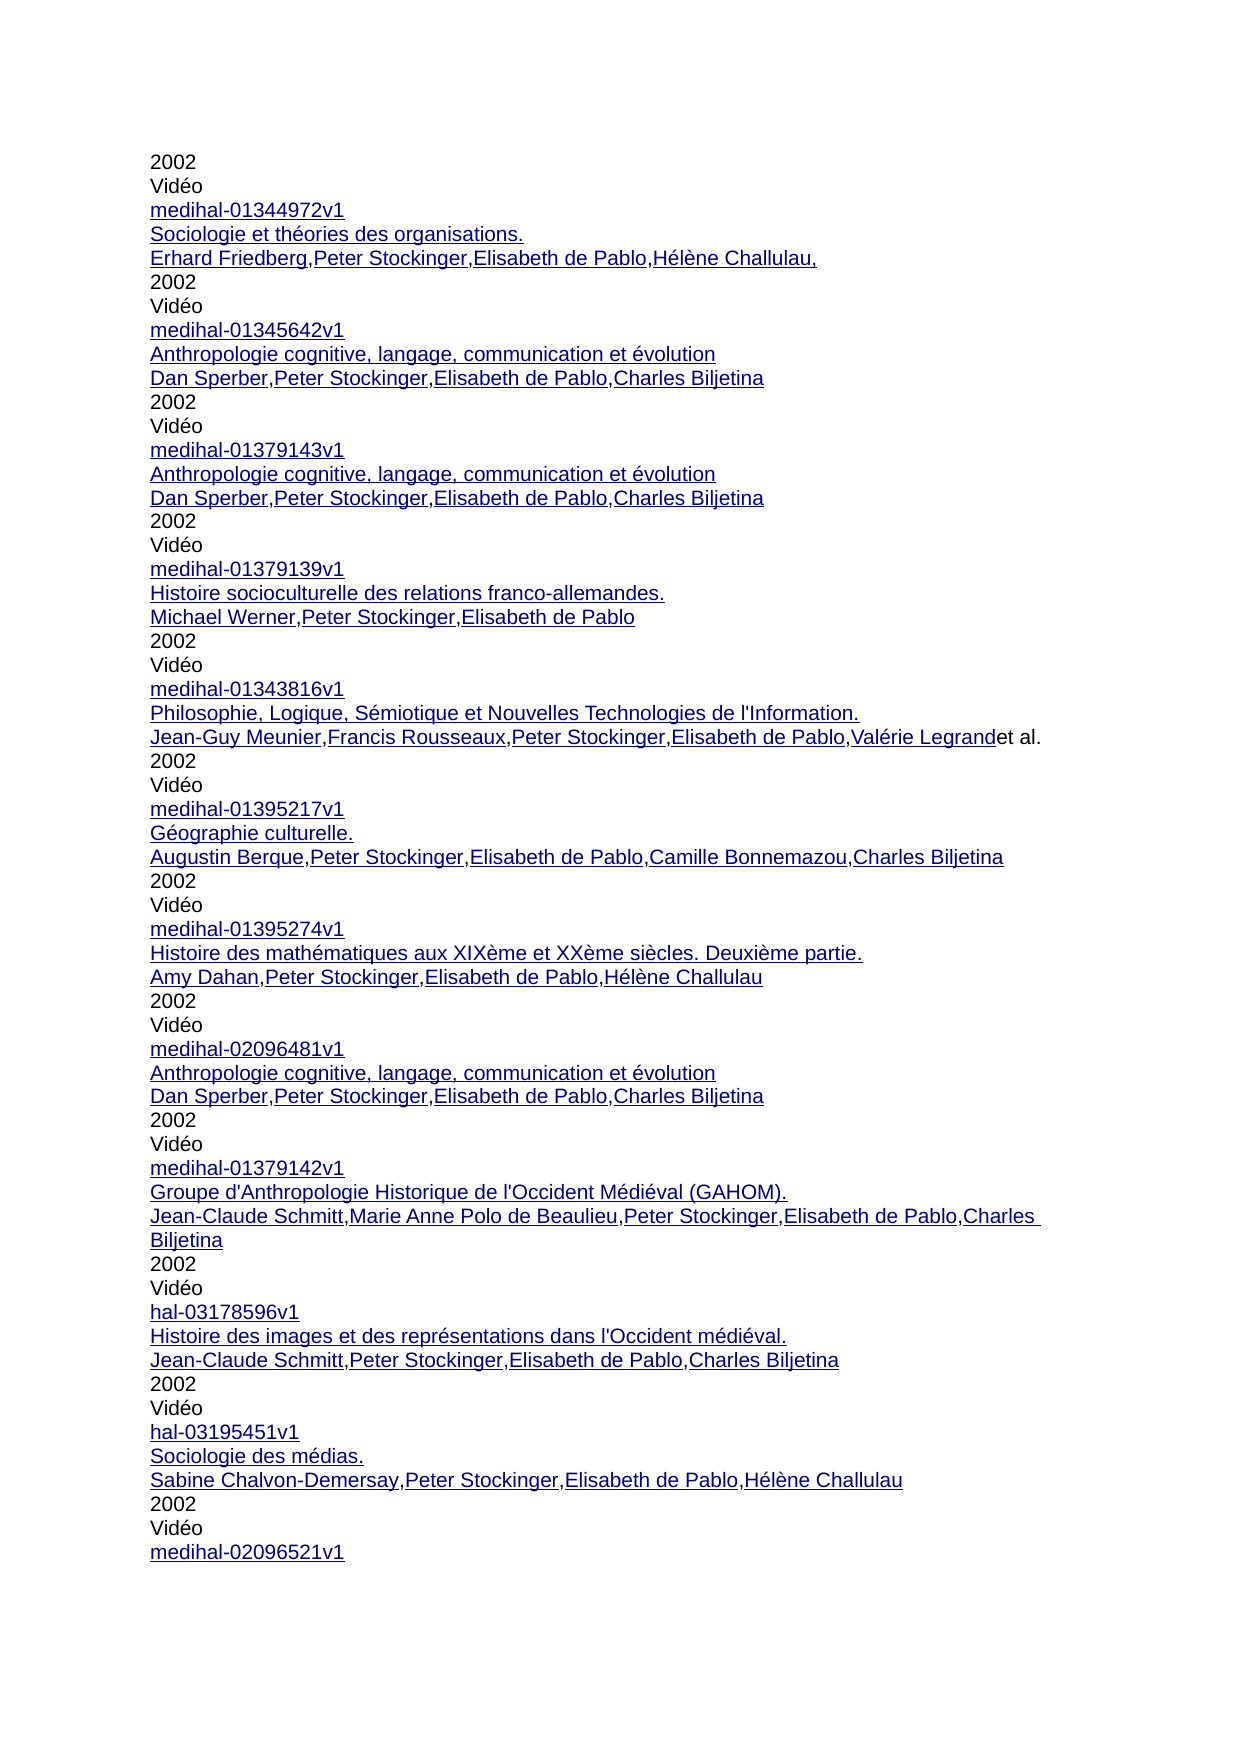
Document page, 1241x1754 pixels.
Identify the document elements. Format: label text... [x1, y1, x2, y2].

table_cell Histoire des images et des représentations dans l'Occident médiéval. Jean-Claude Schmitt,Peter Stockinger,Elisabeth de Pablo,Charles Biljetina 2002 Vidéo hal-03195451v1 [150, 1324, 1090, 1444]
table_cell Sociologie et théories des organisations. Erhard Friedberg,Peter Stockinger,Elisabeth de Pablo,Hélène Challulau, 2002 Vidéo medihal-01345642v1 [150, 222, 1090, 342]
table_cell Philosophie, Logique, Sémiotique et Nouvelles Technologies de l'Information. Jean-Guy Meunier,Francis Rousseaux,Peter Stockinger,Elisabeth de Pablo,Valérie Legrandet al. 2002 Vidéo medihal-01395217v1 [150, 701, 1090, 821]
table_cell Géographie culturelle. Augustin Berque,Peter Stockinger,Elisabeth de Pablo,Camille Bonnemazou,Charles Biljetina 2002 Vidéo medihal-01395274v1 [150, 821, 1090, 941]
table_cell Histoire des mathématiques aux XIXème et XXème siècles. Deuxième partie. Amy Dahan,Peter Stockinger,Elisabeth de Pablo,Hélène Challulau 2002 Vidéo medihal-02096481v1 [150, 941, 1090, 1060]
table_cell Groupe d'Anthropologie Historique de l'Occident Médiéval (GAHOM). Jean-Claude Schmitt,Marie Anne Polo de Beaulieu,Peter Stockinger,Elisabeth de Pablo,Charles Biljetina 2002 Vidéo hal-03178596v1 [150, 1180, 1090, 1324]
table_cell 2002 Vidéo medihal-01344972v1 [150, 150, 1090, 222]
table_cell Histoire socioculturelle des relations franco-allemandes. Michael Werner,Peter Stockinger,Elisabeth de Pablo 2002 Vidéo medihal-01343816v1 [150, 581, 1090, 701]
table_cell Sociologie des médias. Sabine Chalvon-Demersay,Peter Stockinger,Elisabeth de Pablo,Hélène Challulau 2002 Vidéo medihal-02096521v1 [150, 1444, 1090, 1563]
table_cell Anthropologie cognitive, langage, communication et évolution Dan Sperber,Peter Stockinger,Elisabeth de Pablo,Charles Biljetina 2002 Vidéo medihal-01379139v1 [150, 461, 1090, 581]
table_cell Anthropologie cognitive, langage, communication et évolution Dan Sperber,Peter Stockinger,Elisabeth de Pablo,Charles Biljetina 2002 Vidéo medihal-01379143v1 [150, 342, 1090, 461]
table_cell Anthropologie cognitive, langage, communication et évolution Dan Sperber,Peter Stockinger,Elisabeth de Pablo,Charles Biljetina 2002 Vidéo medihal-01379142v1 [150, 1060, 1090, 1180]
